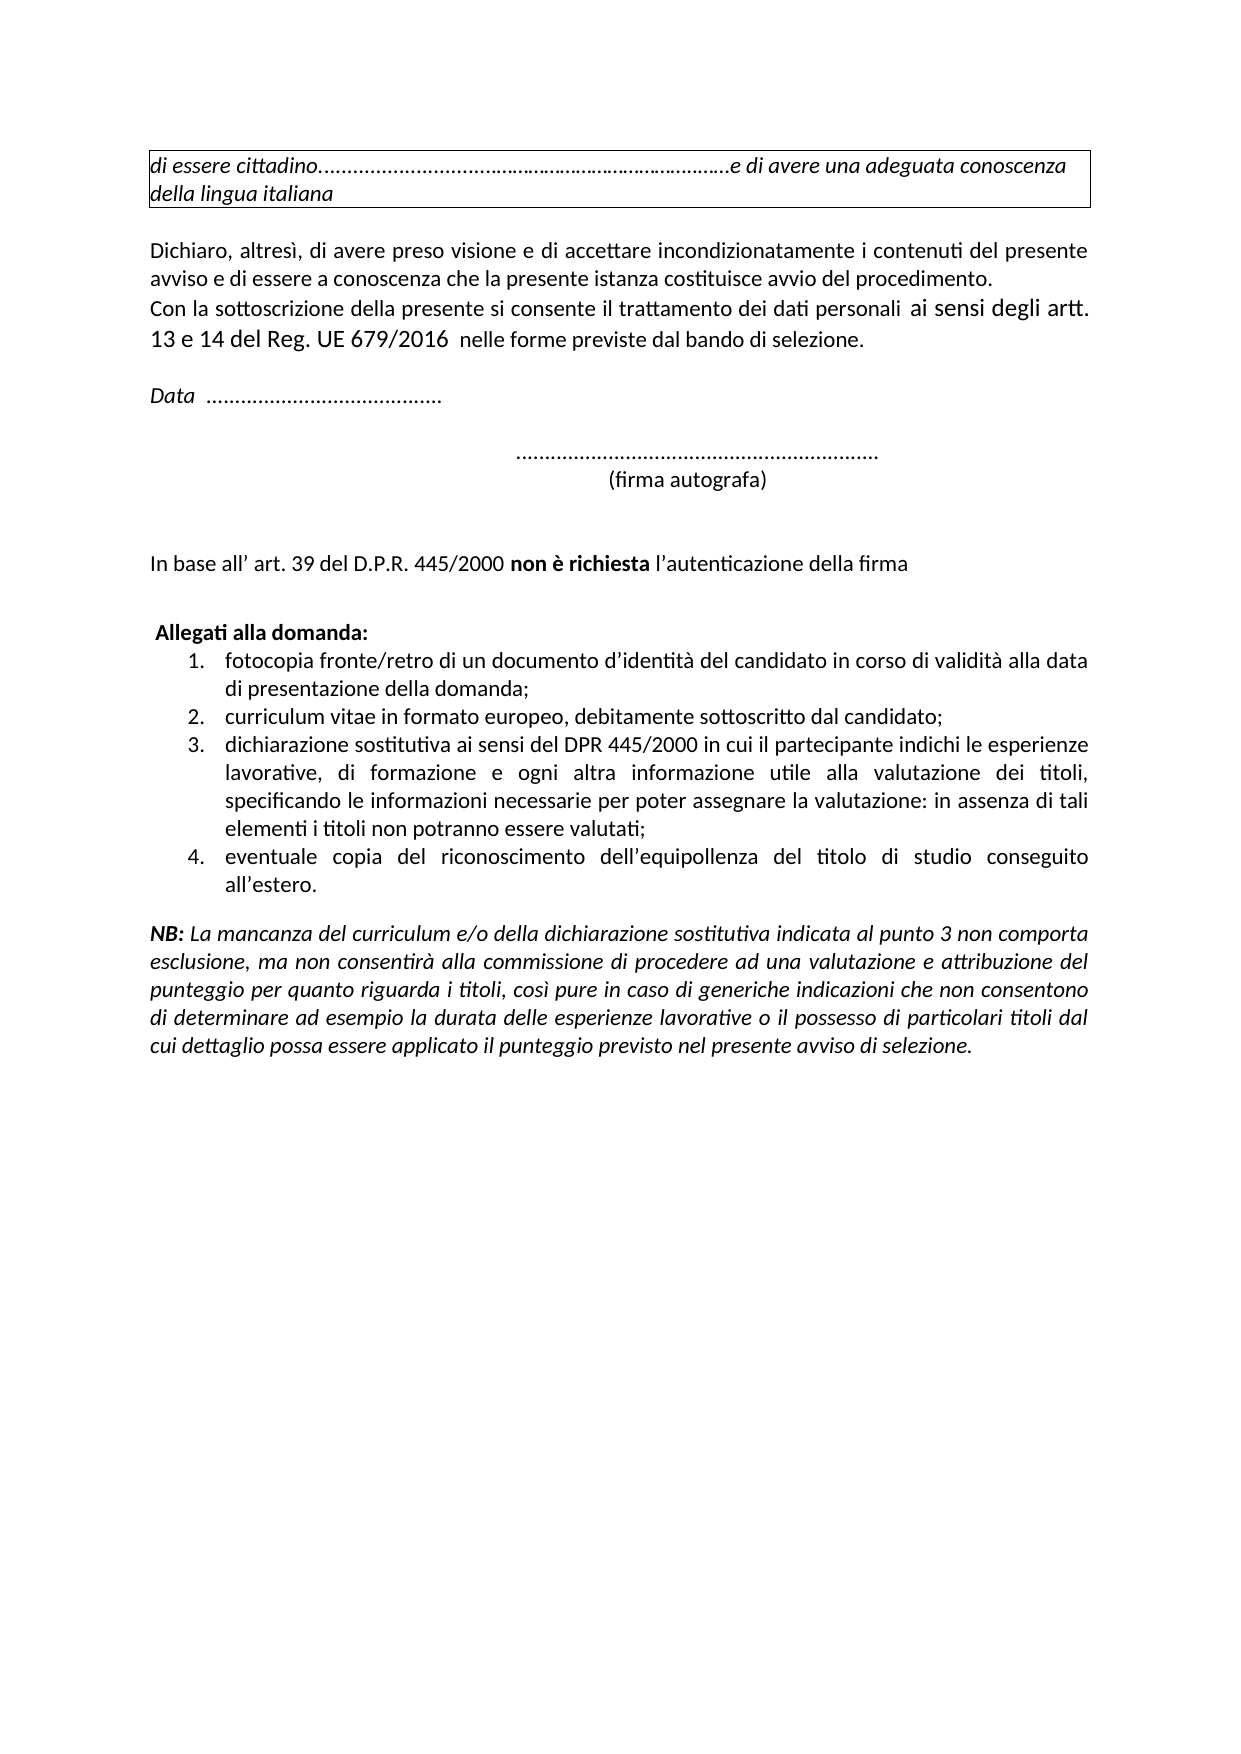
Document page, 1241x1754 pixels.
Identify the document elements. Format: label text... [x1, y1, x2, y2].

text ............................................................... [150, 437, 1090, 465]
text (firma autografa) [150, 465, 1090, 493]
text Con la sottoscrizione della presente si consente il trattamento dei dati personali ai sensi degli artt. 13 e 14 del Reg. UE 679/2016 nelle forme previste dal bando di selezione. [150, 292, 1090, 353]
list fotocopia fronte/retro di un documento d’identità del candidato in corso di validità alla data di presentazione della domanda; [187, 646, 1090, 702]
list dichiarazione sostitutiva ai sensi del DPR 445/2000 in cui il partecipante indichi le esperienze lavorative, di formazione e ogni altra informazione utile alla valutazione dei titoli, specificando le informazioni necessarie per poter assegnare la valutazione: in assenza di tali elementi i titoli non potranno essere valutati; [187, 730, 1090, 842]
text In base all’ art. 39 del D.P.R. 445/2000 non è richiesta l’autenticazione della firma [150, 549, 1090, 577]
text Data ......................................... [150, 381, 1090, 409]
text di essere cittadino...............................………………………………..……e di avere una adeguata conoscenza della lingua italiana [150, 151, 1090, 207]
list eventuale copia del riconoscimento dell’equipollenza del titolo di studio conseguito all’estero. [187, 842, 1090, 898]
text Allegati alla domanda: [150, 618, 1090, 646]
text NB: La mancanza del curriculum e/o della dichiarazione sostitutiva indicata al punto 3 non comporta esclusione, ma non consentirà alla commissione di procedere ad una valutazione e attribuzione del punteggio per quanto riguarda i titoli, così pure in caso di generiche indicazioni che non consentono di determinare ad esempio la durata delle esperienze lavorative o il possesso di particolari titoli dal cui dettaglio possa essere applicato il punteggio previsto nel presente avviso di selezione. [150, 919, 1090, 1059]
text Dichiaro, altresì, di avere preso visione e di accettare incondizionatamente i contenuti del presente avviso e di essere a conoscenza che la presente istanza costituisce avvio del procedimento. [150, 236, 1090, 292]
list curriculum vitae in formato europeo, debitamente sottoscritto dal candidato; [187, 702, 1090, 730]
